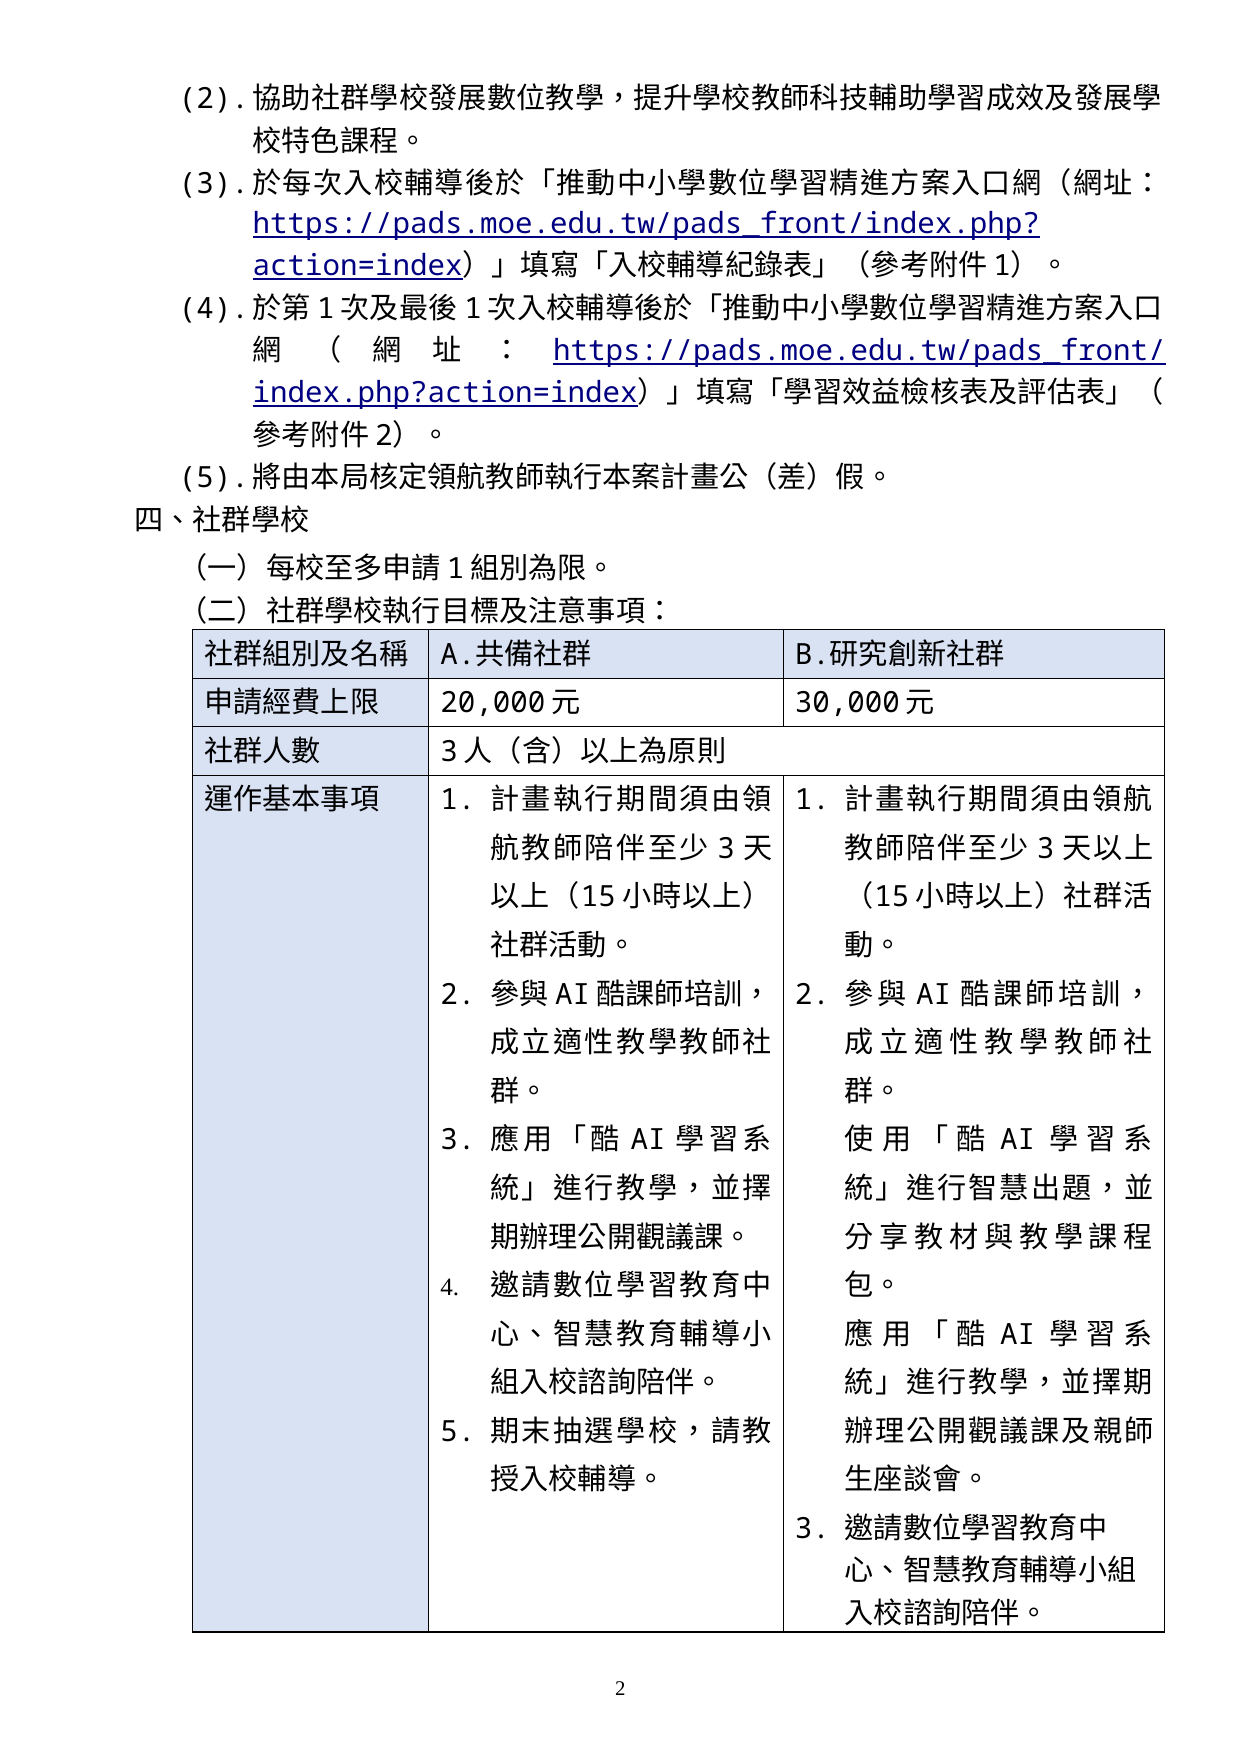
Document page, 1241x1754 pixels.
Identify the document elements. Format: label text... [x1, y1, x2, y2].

table_header 社群組別及名稱 [193, 630, 428, 678]
table_cell 20,000元 [429, 679, 783, 726]
table_header B.研究創新社群 [784, 630, 1164, 678]
list 將由本局核定領航教師執行本案計畫公（差）假。 [178, 454, 1165, 496]
table_cell 申請經費上限 [193, 679, 428, 726]
list 協助社群學校發展數位教學，提升學校教師科技輔助學習成效及發展學校特色課程。 [178, 75, 1165, 160]
table_header A.共備社群 [429, 630, 783, 678]
list 於第1次及最後1次入校輔導後於「推動中小學數位學習精進方案入口網（網址：https://pads.moe.edu.tw/pads_front/index.php?action=index）」填寫「學習效益檢核表及評估表」（參考附件2）。 [178, 284, 1165, 454]
table_cell 計畫執行期間須由領航教師陪伴至少3天以上（15小時以上）社群活動。 參與AI酷課師培訓，成立適性教學教師社群。 應用「酷AI學習系統」進行教學，並擇期辦理公開觀議課。 邀請數位學習教育中心、智慧教育輔導小組入校諮詢陪伴。 期末抽選學校，請教授入校輔導。 [429, 776, 783, 1631]
table_cell 30,000元 [784, 679, 1164, 726]
text （二）社群學校執行目標及注意事項： [178, 587, 1165, 629]
table_cell 運作基本事項 [193, 776, 428, 1631]
text （一）每校至多申請1組別為限。 [178, 545, 1165, 587]
text 四、社群學校 [134, 496, 1165, 538]
table_cell 3人（含）以上為原則 [429, 727, 1164, 775]
table_cell 計畫執行期間須由領航教師陪伴至少3天以上（15小時以上）社群活動。 參與AI酷課師培訓，成立適性教學教師社群。 使用「酷AI學習系統」進行智慧出題，並分享教材與教學課程包。 應用「酷AI學習系統」進行教學，並擇期辦理公開觀議課及親師生座談會。 邀請數位學習教育中心、智慧教育輔導小組入校諮詢陪伴。 期末抽選學校，請教授入校輔導。 [784, 776, 1164, 1631]
table_cell 社群人數 [193, 727, 428, 775]
list 於每次入校輔導後於「推動中小學數位學習精進方案入口網（網址：https://pads.moe.edu.tw/pads_front/index.php?action=index）」填寫「入校輔導紀錄表」（參考附件1）。 [178, 160, 1165, 284]
